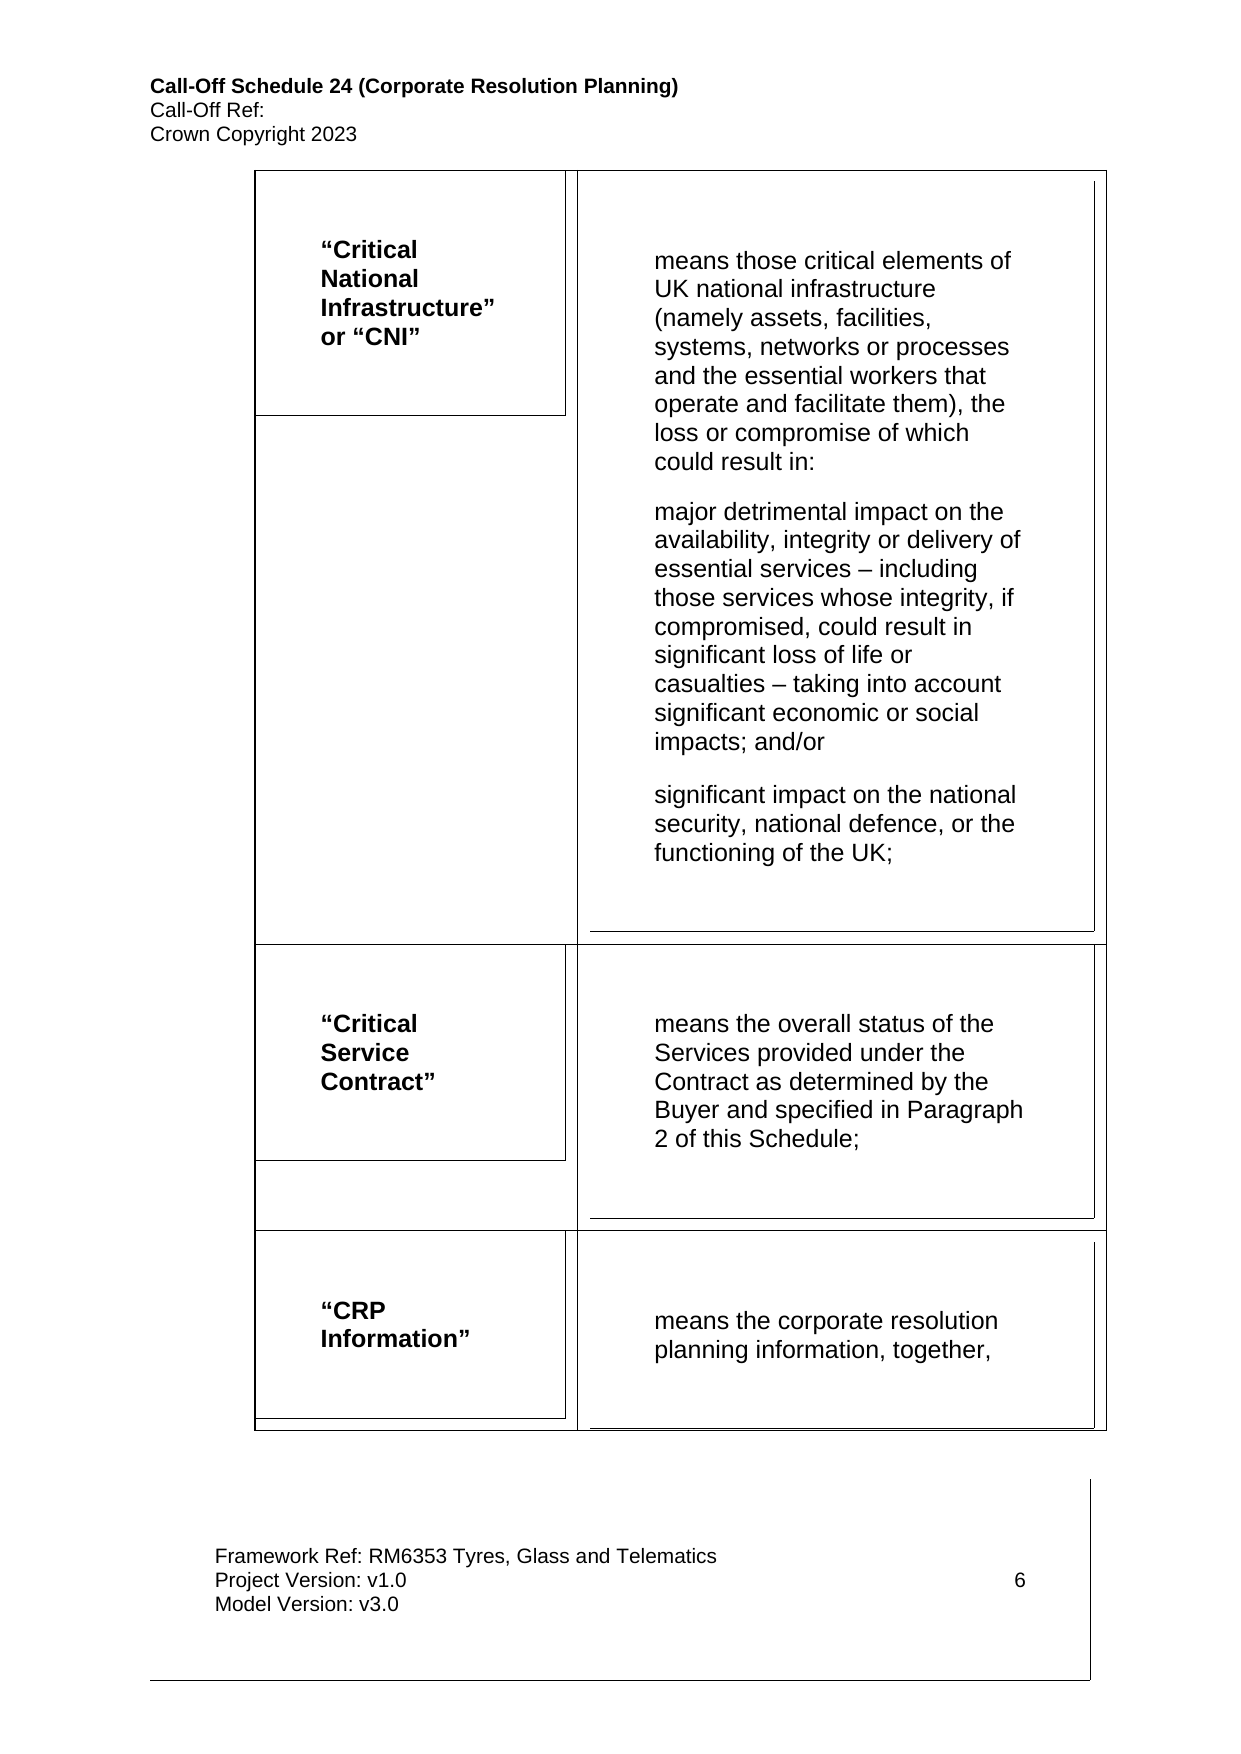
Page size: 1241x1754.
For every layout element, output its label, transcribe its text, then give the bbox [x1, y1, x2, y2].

table_cell means those critical elements of UK national infrastructure (namely assets, facilities, systems, networks or processes and the essential workers that operate and facilitate them), the loss or compromise of which could result in: major detrimental impact on the availability, integrity or delivery of essential services – including those services whose integrity, if compromised, could result in significant loss of life or casualties – taking into account significant economic or social impacts; and/or significant impact on the national security, national defence, or the functioning of the UK; [578, 171, 1106, 944]
table_cell “CRP Information” [256, 1231, 577, 1430]
table_cell means the overall status of the Services provided under the Contract as determined by the Buyer and specified in Paragraph 2 of this Schedule; [578, 945, 1106, 1230]
table_cell “Critical National Infrastructure” or “CNI” [256, 171, 577, 944]
table_cell “Critical Service Contract” [256, 945, 577, 1230]
table_cell means the corporate resolution planning information, together, [578, 1231, 1106, 1430]
